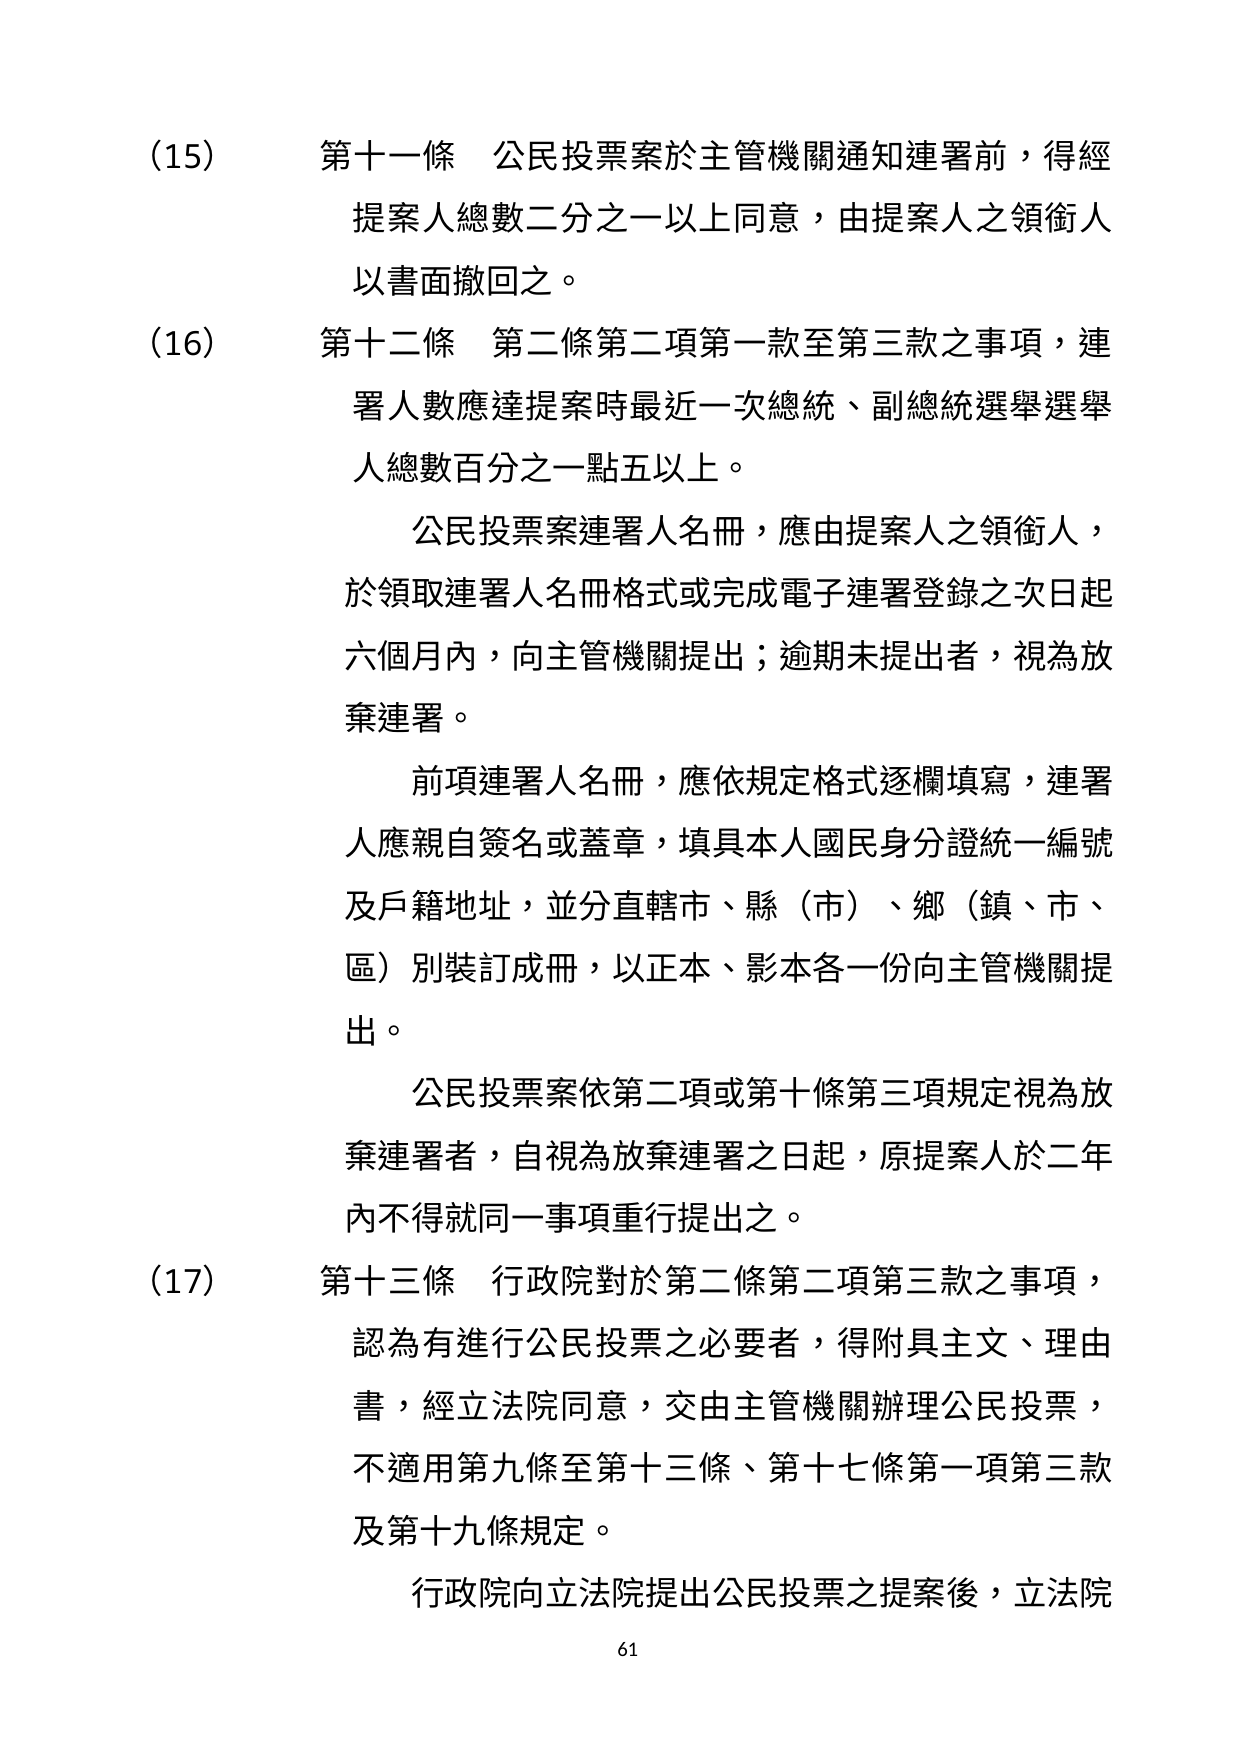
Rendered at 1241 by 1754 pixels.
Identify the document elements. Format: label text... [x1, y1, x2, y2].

table_cell [118, 112, 296, 300]
table_cell 第十二條 第二條第二項第一款至第三款之事項，連署人數應達提案時最近一次總統、副總統選舉選舉人總數百分之一點五以上。 公民投票案連署人名冊，應由提案人之領銜人，於領取連署人名冊格式或完成電子連署登錄之次日起六個月內，向主管機關提出；逾期未提出者，視為放棄連署。 前項連署人名冊，應依規定格式逐欄填寫，連署人應親自簽名或蓋章，填具本人國民身分證統一編號及戶籍地址，並分直轄市、縣（市）、鄉（鎮、市、區）別裝訂成冊，以正本、影本各一份向主管機關提出。 公民投票案依第二項或第十條第三項規定視為放棄連署者，自視為放棄連署之日起，原提案人於二年內不得就同一事項重行提出之。 [296, 300, 1137, 1237]
table_cell [118, 300, 296, 1237]
table_cell 第十一條 公民投票案於主管機關通知連署前，得經提案人總數二分之一以上同意，由提案人之領銜人以書面撤回之。 [296, 112, 1137, 300]
table_cell 第十三條 行政院對於第二條第二項第三款之事項，認為有進行公民投票之必要者，得附具主文、理由書，經立法院同意，交由主管機關辦理公民投票，不適用第九條至第十三條、第十七條第一項第三款及第十九條規定。 行政院向立法院提出公民投票之提案後，立法院 [296, 1237, 1137, 1612]
table_cell [118, 1237, 296, 1612]
